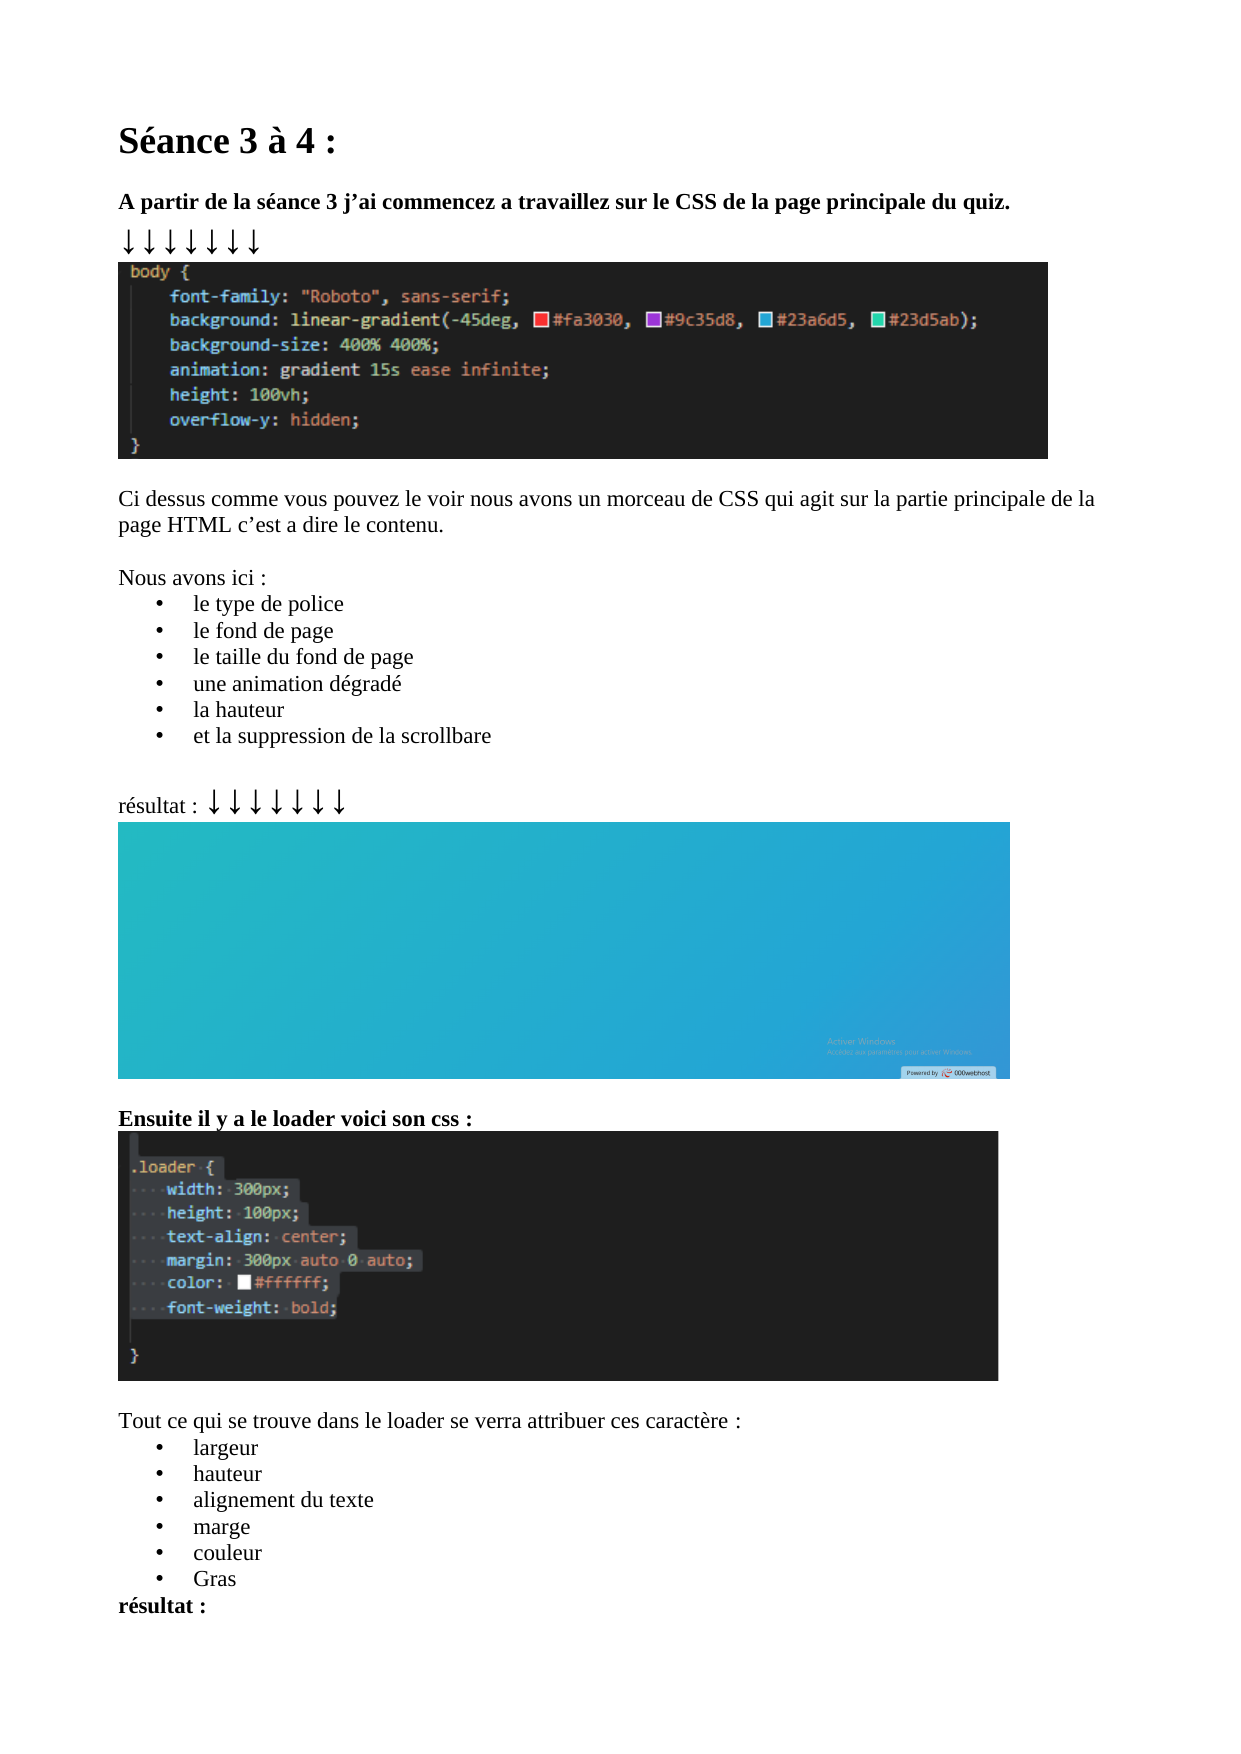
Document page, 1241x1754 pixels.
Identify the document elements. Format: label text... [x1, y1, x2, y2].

list alignement du texte [156, 1486, 1122, 1513]
subtitle Séance 3 à 4 : [118, 118, 1122, 162]
text Tout ce qui se trouve dans le loader se verra attribuer ces caractère : [118, 1407, 1122, 1434]
list largeur [156, 1434, 1122, 1460]
list le taille du fond de page [156, 643, 1122, 669]
text résultat : [118, 1592, 1122, 1618]
list couleur [156, 1539, 1122, 1565]
list le fond de page [156, 617, 1122, 643]
text A partir de la séance 3 j’ai commencez a travaillez sur le CSS de la page principale du quiz. ↓↓↓↓↓↓↓ [118, 188, 1122, 262]
list et la suppression de la scrollbare [156, 722, 1122, 749]
text Ensuite il y a le loader voici son css : [118, 1105, 1122, 1131]
picture [118, 262, 1048, 274]
list la hauteur [156, 696, 1122, 722]
list hauteur [156, 1460, 1122, 1486]
text résultat : ↓↓↓↓↓↓↓ [118, 775, 1122, 823]
picture [118, 1131, 999, 1381]
text Ci dessus comme vous pouvez le voir nous avons un morceau de CSS qui agit sur la partie principale de la page HTML c’est a dire le contenu. [118, 485, 1122, 538]
list marge [156, 1513, 1122, 1539]
list Gras [156, 1565, 1122, 1592]
text Nous avons ici : [118, 564, 1122, 591]
picture [118, 822, 1010, 1079]
list une animation dégradé [156, 669, 1122, 696]
list le type de police [156, 591, 1122, 617]
